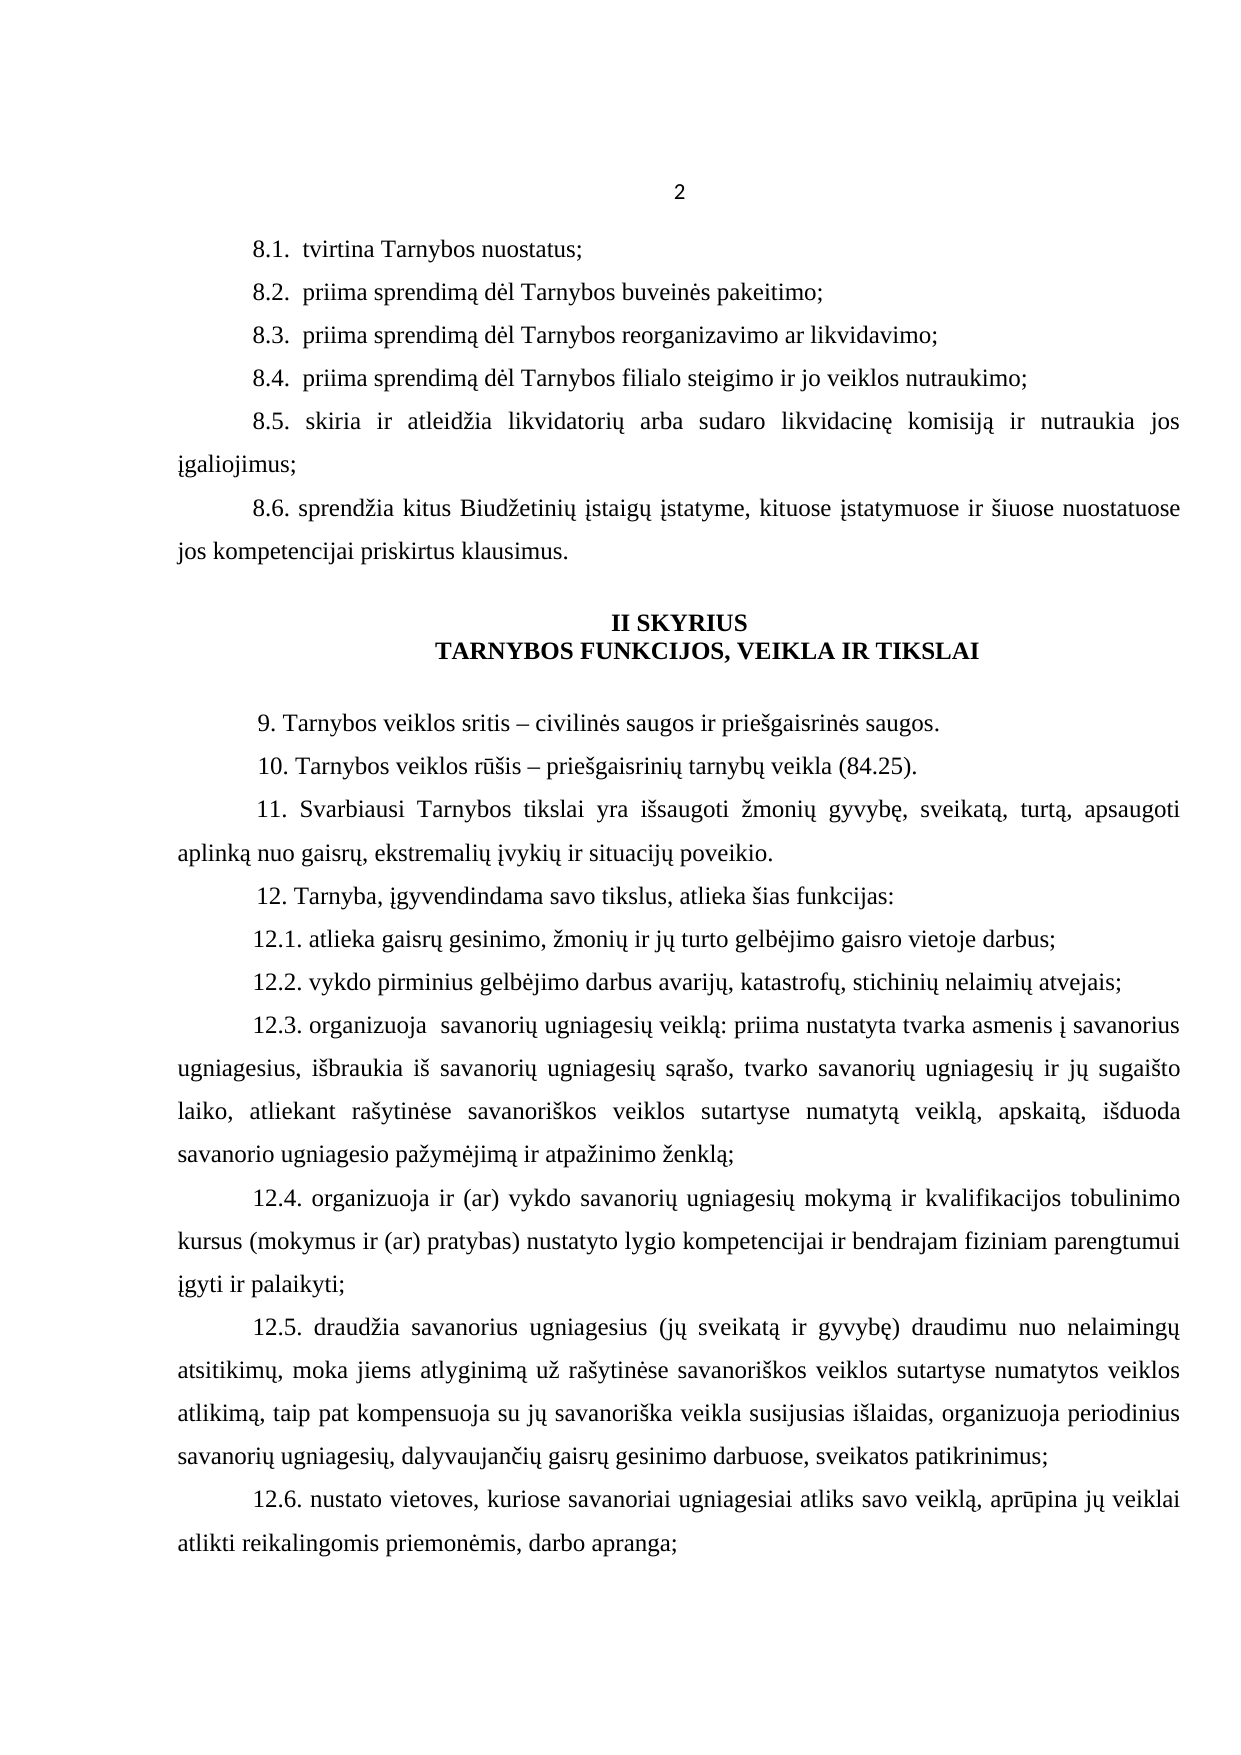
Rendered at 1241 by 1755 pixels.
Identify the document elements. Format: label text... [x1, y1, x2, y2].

text 12.5. draudžia savanorius ugniagesius (jų sveikatą ir gyvybę) draudimu nuo nelaimingų atsitikimų, moka jiems atlyginimą už rašytinėse savanoriškos veiklos sutartyse numatytos veiklos atlikimą, taip pat kompensuoja su jų savanoriška veikla susijusias išlaidas, organizuoja periodinius savanorių ugniagesių, dalyvaujančių gaisrų gesinimo darbuose, sveikatos patikrinimus; [177, 1312, 1181, 1470]
text 12.1. atlieka gaisrų gesinimo, žmonių ir jų turto gelbėjimo gaisro vietoje darbus; [177, 924, 1181, 953]
text 11. Svarbiausi Tarnybos tikslai yra išsaugoti žmonių gyvybę, sveikatą, turtą, apsaugoti aplinką nuo gaisrų, ekstremalių įvykių ir situacijų poveikio. [177, 794, 1181, 866]
text 8.3. priima sprendimą dėl Tarnybos reorganizavimo ar likvidavimo; [177, 320, 1181, 349]
text 9. Tarnybos veiklos sritis – civilinės saugos ir priešgaisrinės saugos. [233, 708, 1181, 737]
text 8.1. tvirtina Tarnybos nuostatus; [177, 234, 1181, 263]
text II SKYRIUS [177, 608, 1181, 636]
text 8.4. priima sprendimą dėl Tarnybos filialo steigimo ir jo veiklos nutraukimo; [177, 363, 1181, 392]
text 8.6. sprendžia kitus Biudžetinių įstaigų įstatyme, kituose įstatymuose ir šiuose nuostatuose jos kompetencijai priskirtus klausimus. [177, 493, 1181, 564]
text 8.5. skiria ir atleidžia likvidatorių arba sudaro likvidacinę komisiją ir nutraukia jos įgaliojimus; [177, 406, 1181, 478]
text TARNYBOS FUNKCIJOS, VEIKLA IR TIKSLAI [177, 636, 1181, 665]
text 12.2. vykdo pirminius gelbėjimo darbus avarijų, katastrofų, stichinių nelaimių atvejais; [177, 967, 1181, 996]
text 12.4. organizuoja ir (ar) vykdo savanorių ugniagesių mokymą ir kvalifikacijos tobulinimo kursus (mokymus ir (ar) pratybas) nustatyto lygio kompetencijai ir bendrajam fiziniam parengtumui įgyti ir palaikyti; [177, 1183, 1181, 1298]
text 12.3. organizuoja savanorių ugniagesių veiklą: priima nustatyta tvarka asmenis į savanorius ugniagesius, išbraukia iš savanorių ugniagesių sąrašo, tvarko savanorių ugniagesių ir jų sugaišto laiko, atliekant rašytinėse savanoriškos veiklos sutartyse numatytą veiklą, apskaitą, išduoda savanorio ugniagesio pažymėjimą ir atpažinimo ženklą; [177, 1010, 1181, 1168]
text 8.2. priima sprendimą dėl Tarnybos buveinės pakeitimo; [177, 277, 1181, 306]
text 10. Tarnybos veiklos rūšis – priešgaisrinių tarnybų veikla (84.25). [233, 751, 1181, 780]
text 12. Tarnyba, įgyvendindama savo tikslus, atlieka šias funkcijas: [177, 881, 1181, 909]
text 12.6. nustato vietoves, kuriose savanoriai ugniagesiai atliks savo veiklą, aprūpina jų veiklai atlikti reikalingomis priemonėmis, darbo apranga; [177, 1484, 1181, 1556]
